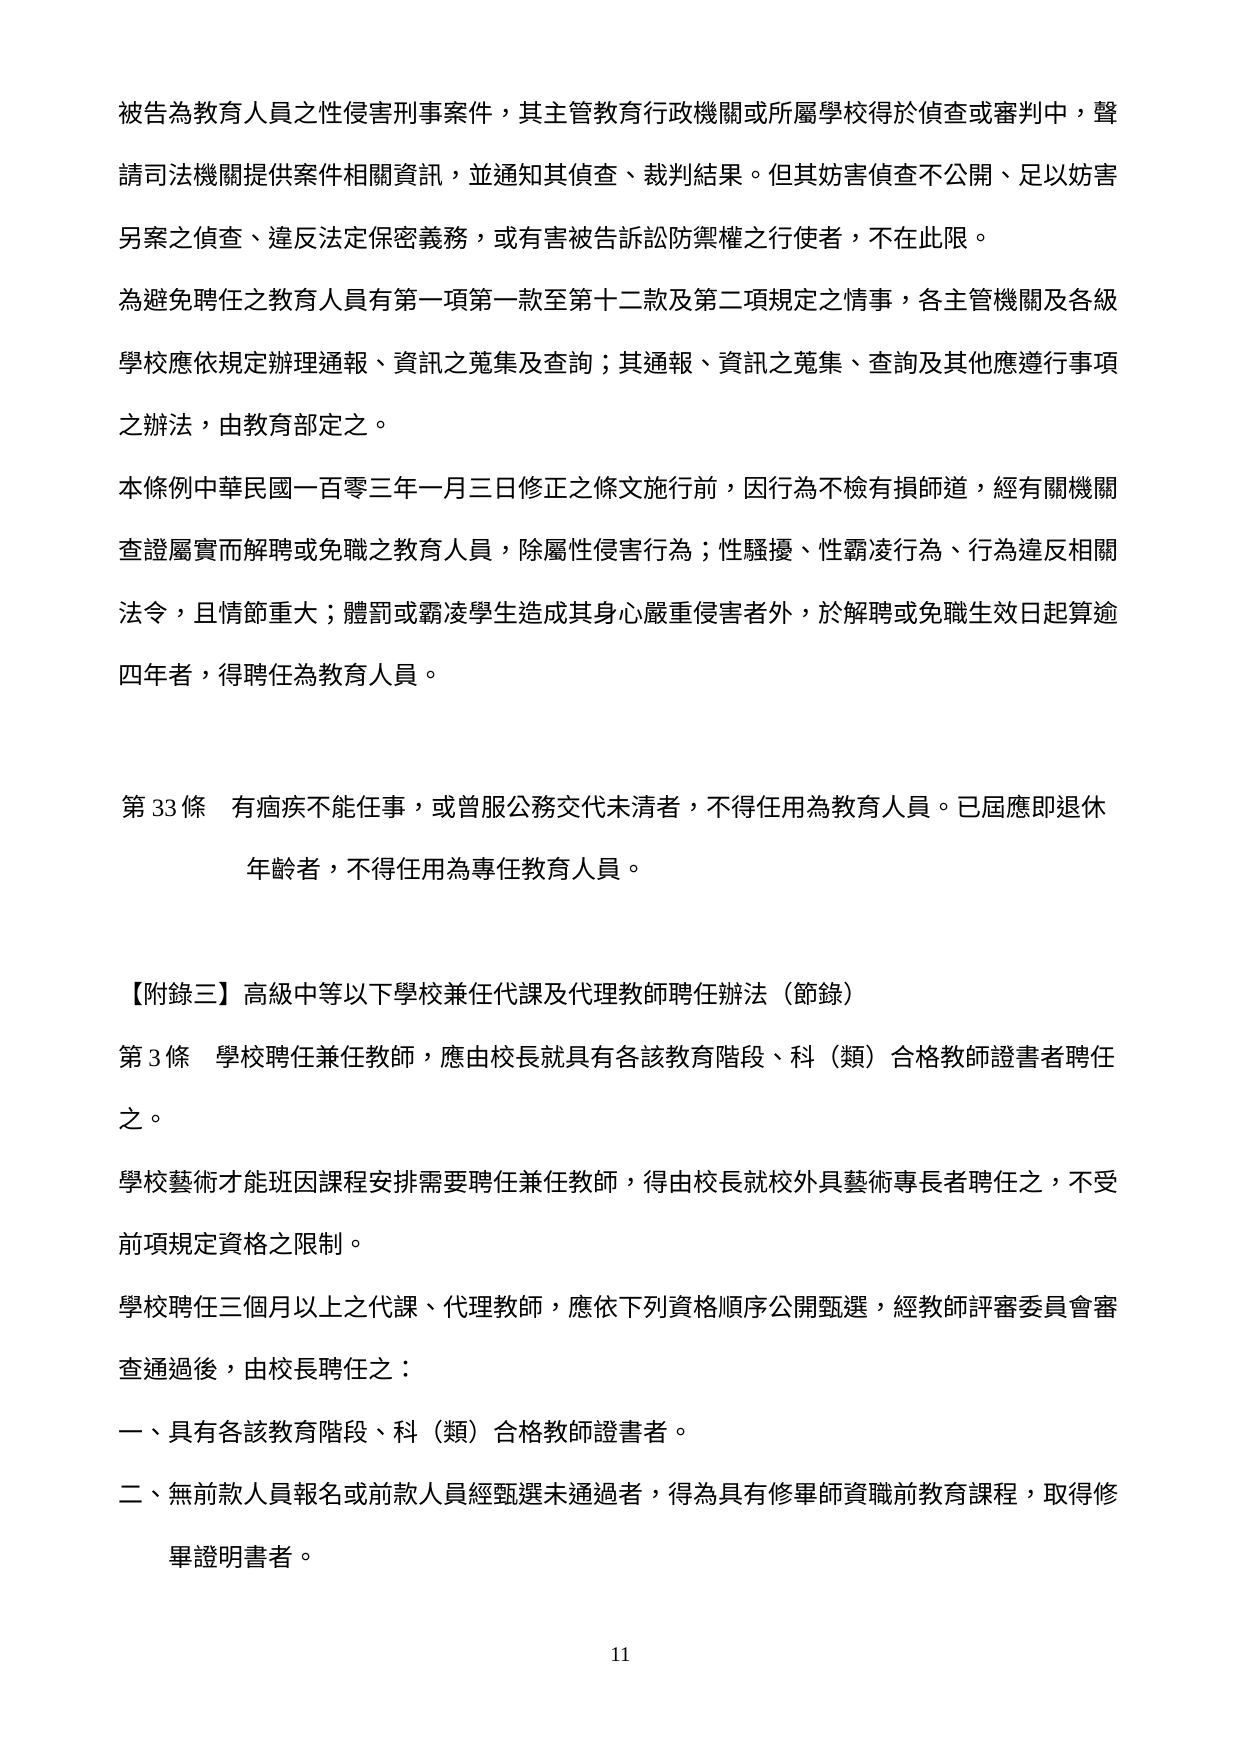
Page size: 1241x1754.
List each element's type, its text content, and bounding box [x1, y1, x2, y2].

text 學校聘任三個月以上之代課、代理教師，應依下列資格順序公開甄選，經教師評審委員會審查通過後，由校長聘任之： [118, 1264, 1122, 1389]
text 學校藝術才能班因課程安排需要聘任兼任教師，得由校長就校外具藝術專長者聘任之，不受前項規定資格之限制。 [118, 1139, 1122, 1264]
text 【附錄三】高級中等以下學校兼任代課及代理教師聘任辦法（節錄） [118, 951, 1122, 1014]
text 第3條 學校聘任兼任教師，應由校長就具有各該教育階段、科（類）合格教師證書者聘任之。 [118, 1014, 1122, 1139]
text 二、無前款人員報名或前款人員經甄選未通過者，得為具有修畢師資職前教育課程，取得修畢證明書者。 [118, 1451, 1122, 1576]
text 為避免聘任之教育人員有第一項第一款至第十二款及第二項規定之情事，各主管機關及各級學校應依規定辦理通報、資訊之蒐集及查詢；其通報、資訊之蒐集、查詢及其他應遵行事項之辦法，由教育部定之。 [118, 257, 1122, 444]
text 一、具有各該教育階段、科（類）合格教師證書者。 [118, 1389, 1122, 1451]
text 第33條 有痼疾不能任事，或曾服公務交代未清者，不得任用為教育人員。已屆應即退休年齡者，不得任用為專任教育人員。 [122, 764, 1122, 889]
text 本條例中華民國一百零三年一月三日修正之條文施行前，因行為不檢有損師道，經有關機關查證屬實而解聘或免職之教育人員，除屬性侵害行為；性騷擾、性霸凌行為、行為違反相關法令，且情節重大；體罰或霸凌學生造成其身心嚴重侵害者外，於解聘或免職生效日起算逾四年者，得聘任為教育人員。 [118, 444, 1122, 694]
text 被告為教育人員之性侵害刑事案件，其主管教育行政機關或所屬學校得於偵查或審判中，聲請司法機關提供案件相關資訊，並通知其偵查、裁判結果。但其妨害偵查不公開、足以妨害另案之偵查、違反法定保密義務，或有害被告訴訟防禦權之行使者，不在此限。 [118, 69, 1122, 257]
